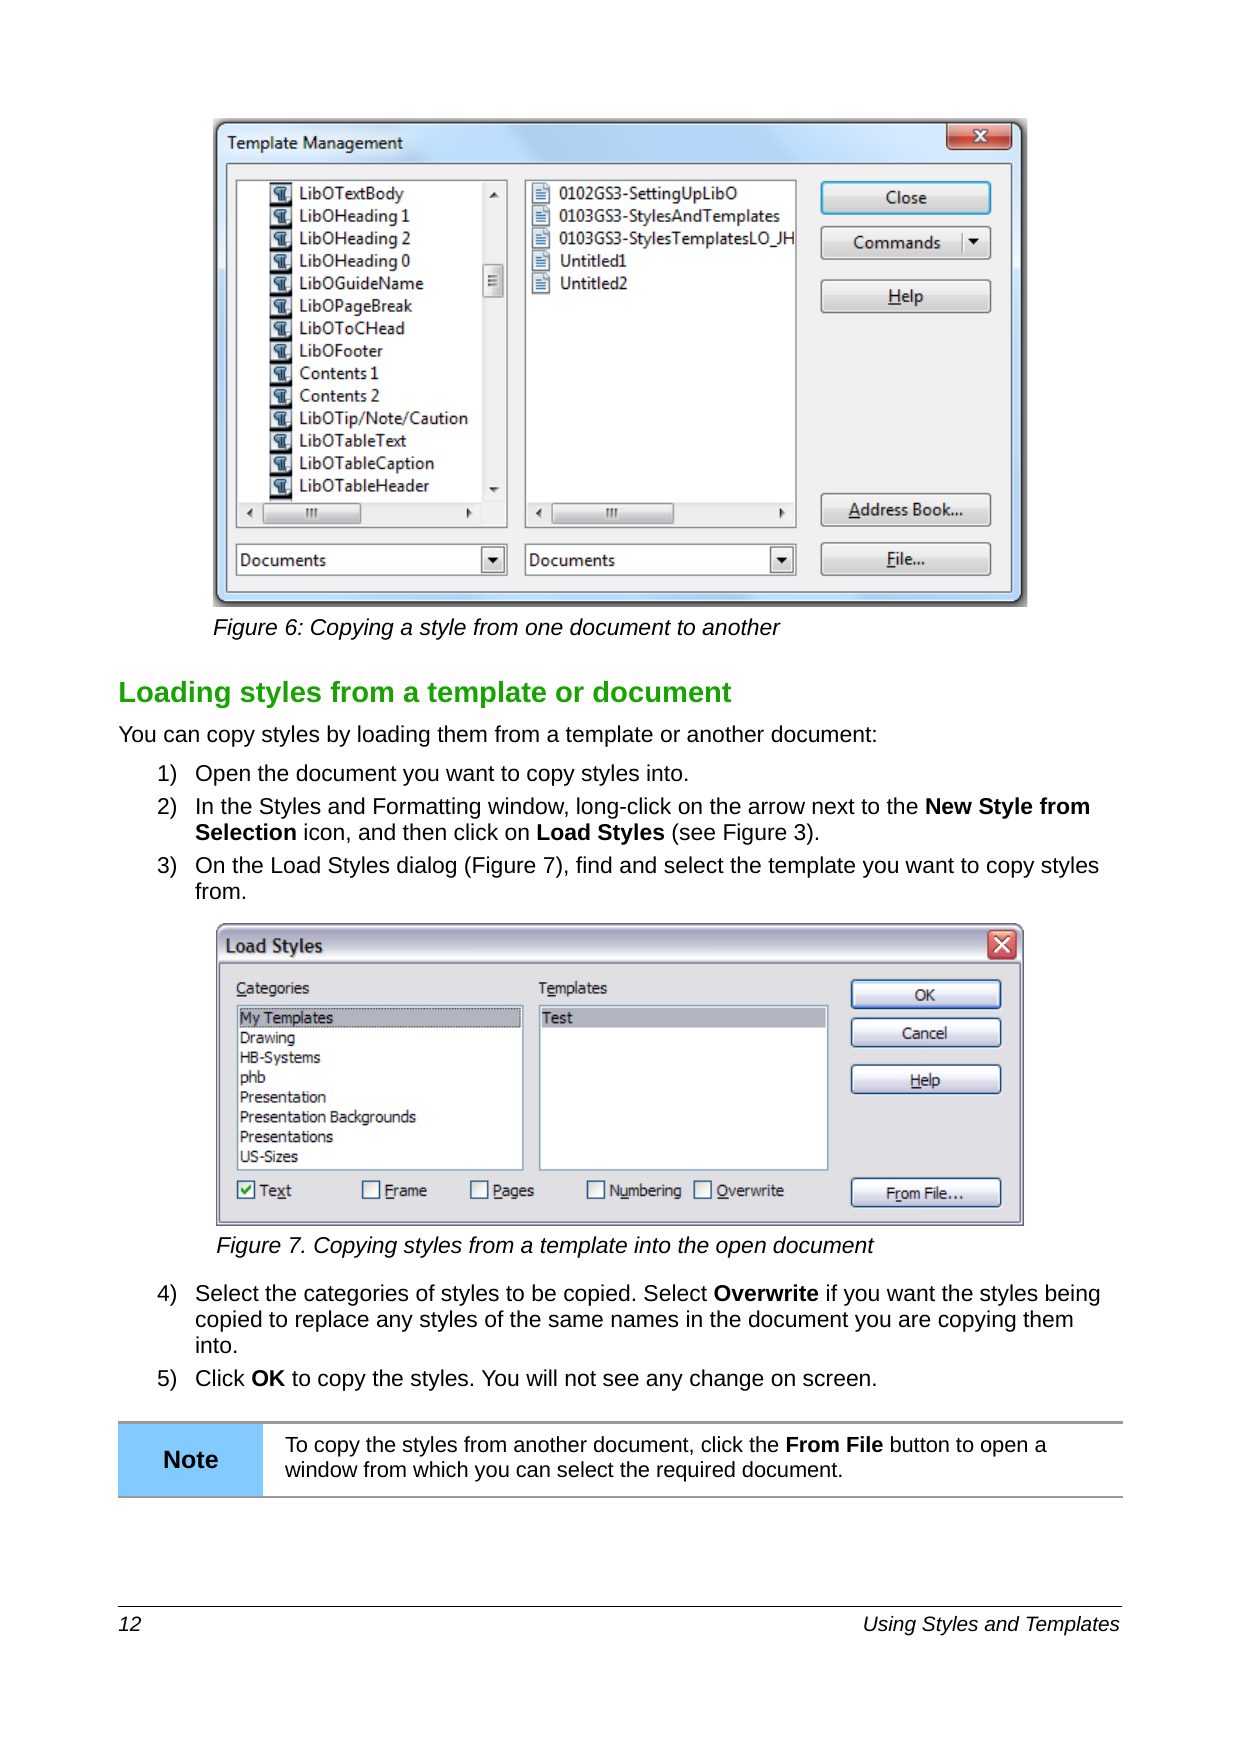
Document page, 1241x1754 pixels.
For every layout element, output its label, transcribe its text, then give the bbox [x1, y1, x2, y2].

picture [212, 118, 1028, 607]
subtitle Loading styles from a template or document [118, 675, 1122, 709]
table_header Note [118, 1424, 263, 1496]
text Figure 6: Copying a style from one document to another [213, 613, 1027, 640]
picture [216, 923, 1024, 1226]
list Select the categories of styles to be copied. Select Overwrite if you want the styles being copied to replace any styles of the same names in the document you are copying them into. [177, 1279, 1122, 1359]
text Figure 7. Copying styles from a template into the open document [216, 1232, 1024, 1258]
list On the Load Styles dialog (Figure 7), find and select the template you want to copy styles from. [177, 852, 1122, 904]
list In the Styles and Formatting window, long-click on the arrow next to the New Style from Selection icon, and then click on Load Styles (see Figure 3). [177, 793, 1122, 846]
table_header To copy the styles from another document, click the From File button to open a window from which you can select the required document. [263, 1424, 1122, 1496]
text You can copy styles by loading them from a template or another document: [118, 721, 1122, 748]
list Click OK to copy the styles. You will not see any change on screen. [177, 1365, 1122, 1391]
list Open the document you want to copy styles into. [177, 760, 1122, 787]
